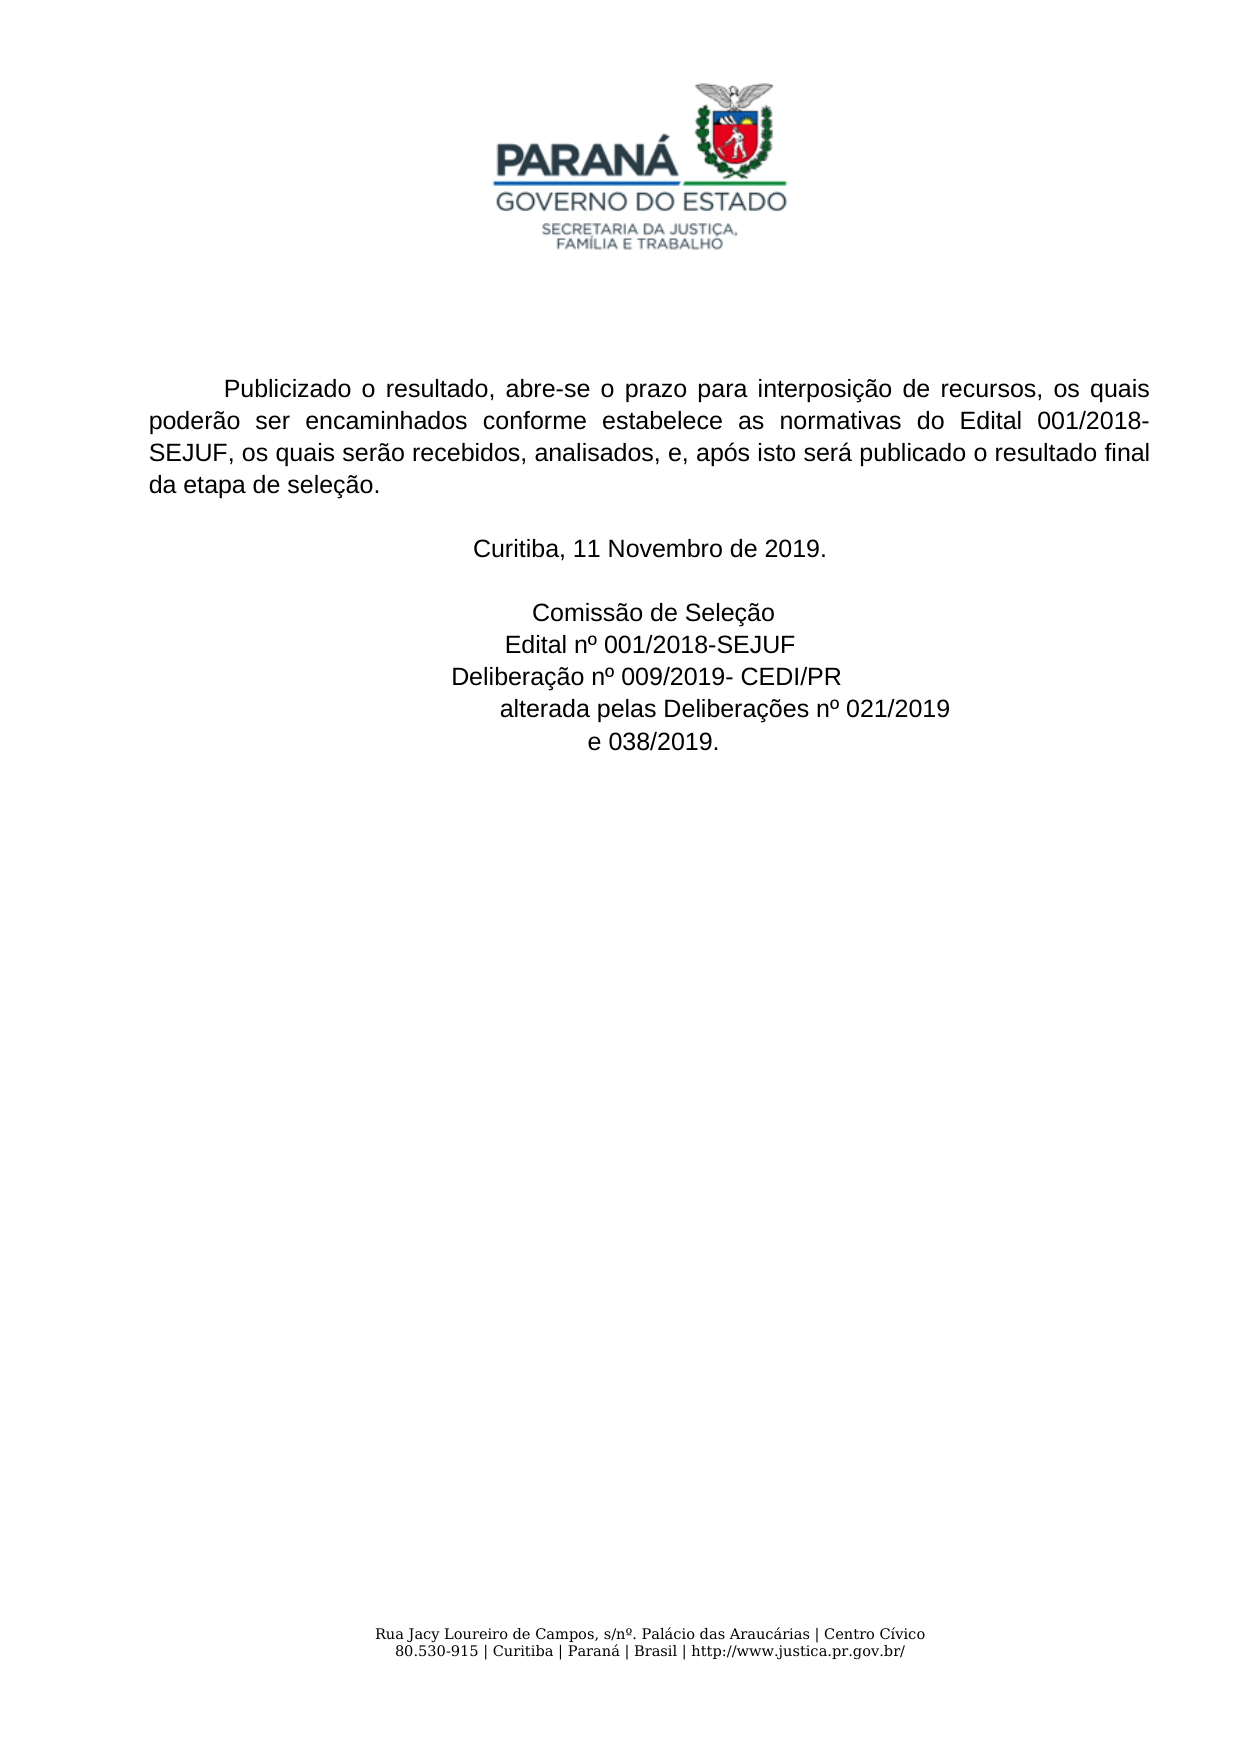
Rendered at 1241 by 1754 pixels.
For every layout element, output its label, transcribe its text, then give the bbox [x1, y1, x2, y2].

text Comissão de Seleção [148, 599, 1152, 627]
text Edital nº 001/2018-SEJUF [148, 631, 1152, 659]
text Publicizado o resultado, abre-se o prazo para interposição de recursos, os quais poderão ser encaminhados conforme estabelece as normativas do Edital 001/2018-SEJUF, os quais serão recebidos, analisados, e, após isto será publicado o resultado final da etapa de seleção. [148, 374, 1152, 499]
text Curitiba, 11 Novembro de 2019. [148, 535, 1152, 563]
text Deliberação nº 009/2019- CEDI/PR [148, 663, 1152, 691]
text alterada pelas Deliberações nº 021/2019 [148, 695, 1152, 723]
text e 038/2019. [148, 727, 1152, 755]
